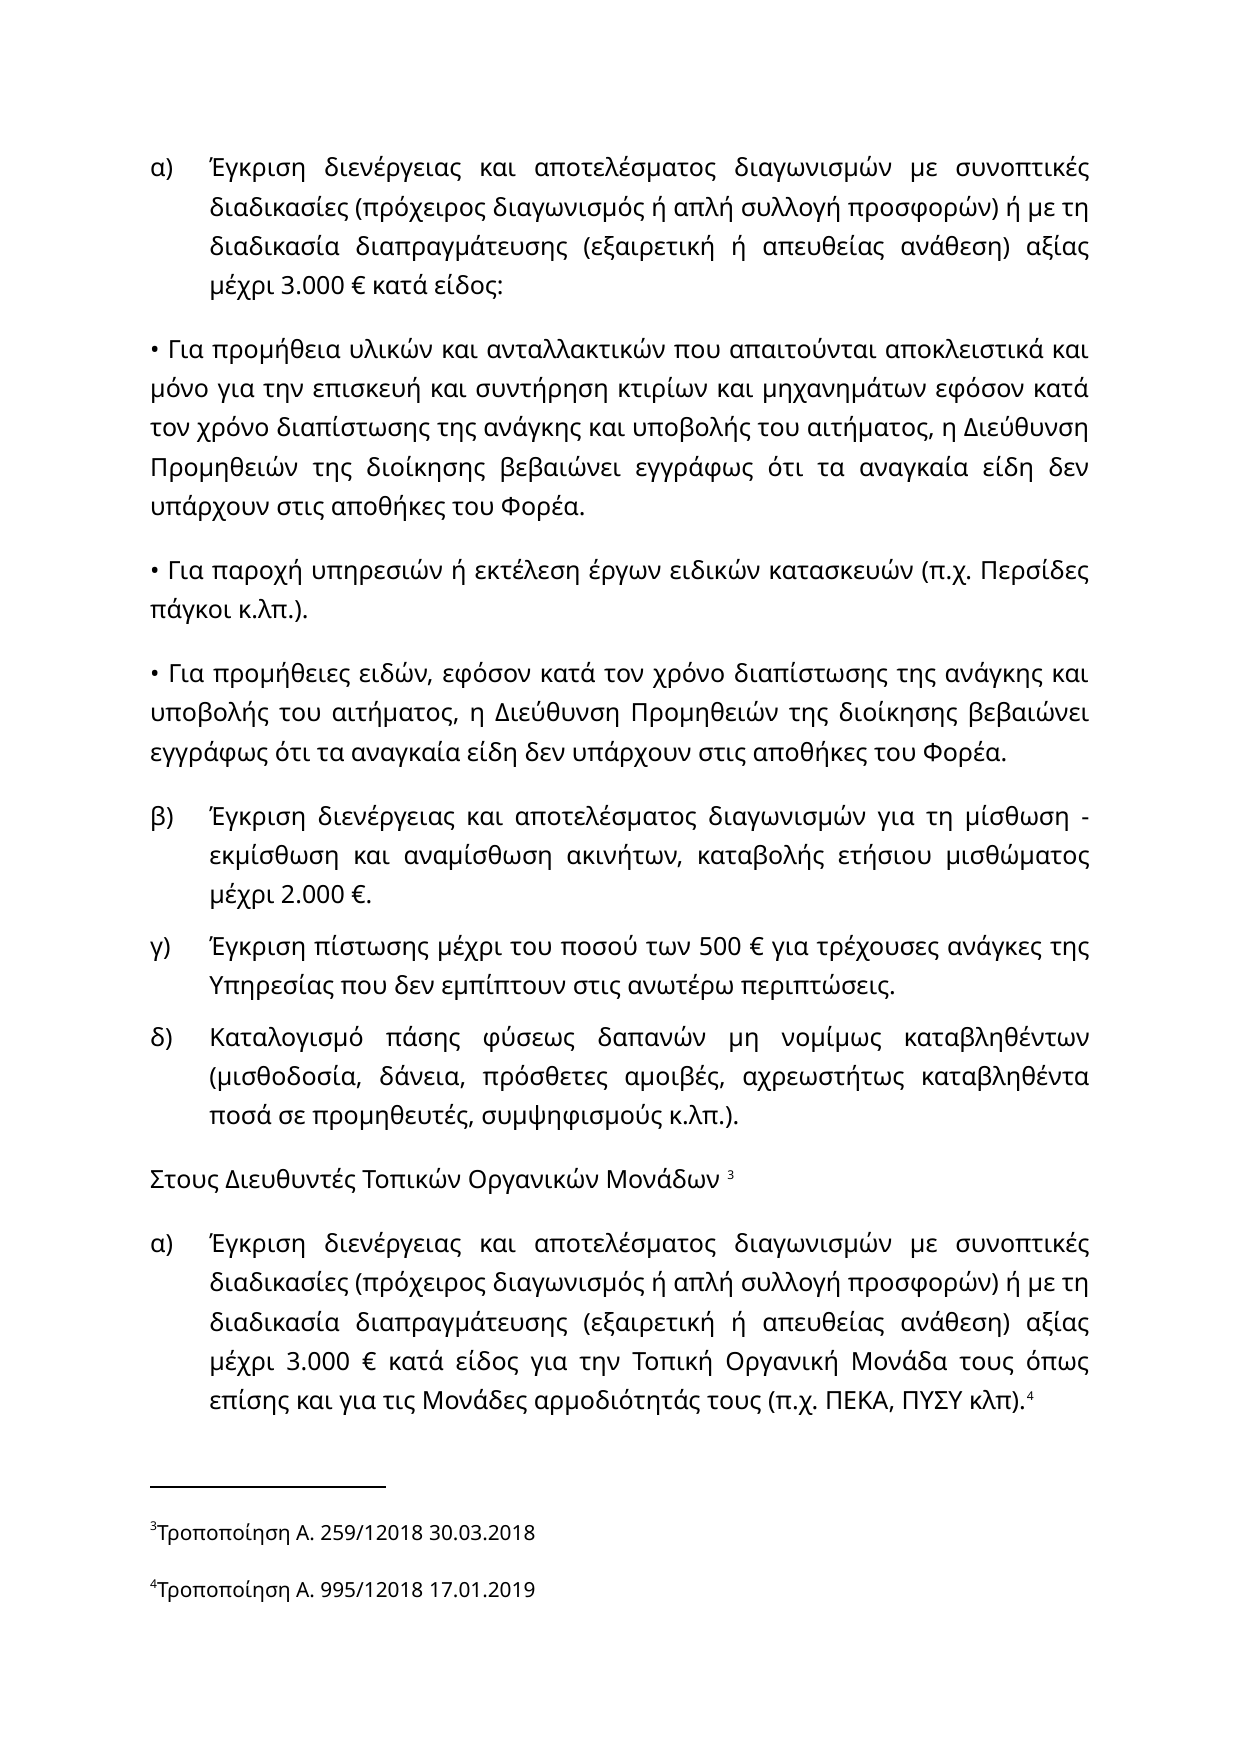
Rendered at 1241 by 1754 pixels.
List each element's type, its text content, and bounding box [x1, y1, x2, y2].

text • Για προμήθεια υλικών και ανταλλακτικών που απαιτούνται αποκλειστικά και μόνο για την επισκευή και συντήρηση κτιρίων και μηχανημάτων εφόσον κατά τον χρόνο διαπίστωσης της ανάγκης και υποβολής του αιτήματος, η Διεύθυνση Προμηθειών της διοίκησης βεβαιώνει εγγράφως ότι τα αναγκαία είδη δεν υπάρχουν στις αποθήκες του Φορέα. [150, 332, 1090, 522]
list δ) Καταλογισμό πάσης φύσεως δαπανών μη νομίμως καταβληθέντων (μισθοδοσία, δάνεια, πρόσθετες αμοιβές, αχρεωστήτως καταβληθέντα ποσά σε προμηθευτές, συμψηφισμούς κ.λπ.). [150, 1019, 1090, 1132]
list β) Έγκριση διενέργειας και αποτελέσματος διαγωνισμών για τη μίσθωση - εκμίσθωση και αναμίσθωση ακινήτων, καταβολής ετήσιου μισθώματος μέχρι 2.000 €. [150, 798, 1090, 911]
text Τροποποίηση Α. 259/12018 30.03.2018 [150, 1518, 1090, 1546]
text • Για παροχή υπηρεσιών ή εκτέλεση έργων ειδικών κατασκευών (π.χ. Περσίδες πάγκοι κ.λπ.). [150, 552, 1090, 626]
text • Για προμήθειες ειδών, εφόσον κατά τον χρόνο διαπίστωσης της ανάγκης και υποβολής του αιτήματος, η Διεύθυνση Προμηθειών της διοίκησης βεβαιώνει εγγράφως ότι τα αναγκαία είδη δεν υπάρχουν στις αποθήκες του Φορέα. [150, 656, 1090, 768]
list α) Έγκριση διενέργειας και αποτελέσματος διαγωνισμών με συνοπτικές διαδικασίες (πρόχειρος διαγωνισμός ή απλή συλλογή προσφορών) ή με τη διαδικασία διαπραγμάτευσης (εξαιρετική ή απευθείας ανάθεση) αξίας μέχρι 3.000 € κατά είδος για την Τοπική Οργανική Μονάδα τους όπως επίσης και για τις Μονάδες αρμοδιότητάς τους (π.χ. ΠΕΚΑ, ΠΥΣΥ κλπ). [150, 1226, 1090, 1417]
text Τροποποίηση Α. 995/12018 17.01.2019 [150, 1576, 1090, 1604]
list α) Έγκριση διενέργειας και αποτελέσματος διαγωνισμών με συνοπτικές διαδικασίες (πρόχειρος διαγωνισμός ή απλή συλλογή προσφορών) ή με τη διαδικασία διαπραγμάτευσης (εξαιρετική ή απευθείας ανάθεση) αξίας μέχρι 3.000 € κατά είδος: [150, 150, 1090, 302]
list γ) Έγκριση πίστωσης μέχρι του ποσού των 500 € για τρέχουσες ανάγκες της Υπηρεσίας που δεν εμπίπτουν στις ανωτέρω περιπτώσεις. [150, 928, 1090, 1002]
text Στους Διευθυντές Τοπικών Οργανικών Μονάδων [150, 1162, 1090, 1196]
